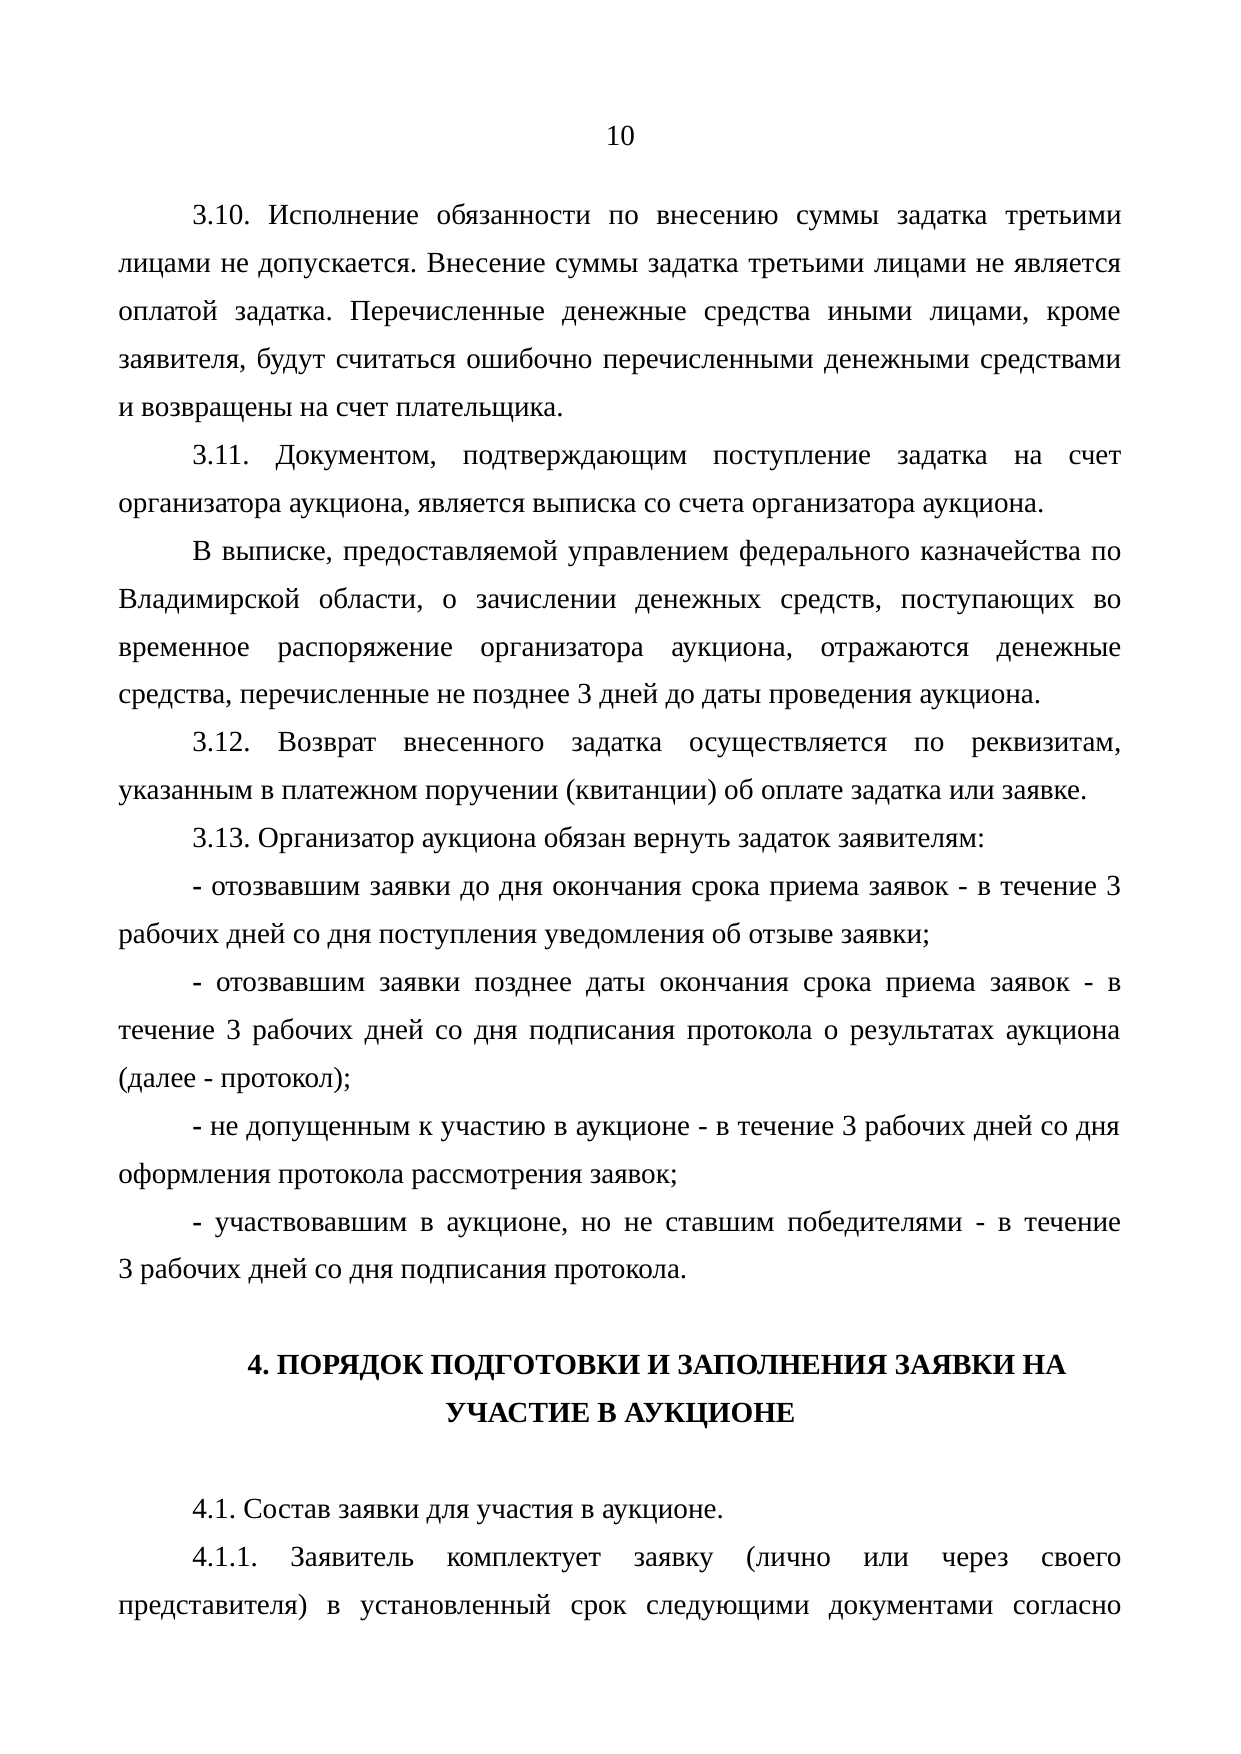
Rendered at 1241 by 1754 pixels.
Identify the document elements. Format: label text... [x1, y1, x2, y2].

text 4.1.1. Заявитель комплектует заявку (лично или через своего представителя) в установленный срок следующими документами согласно [118, 1525, 1122, 1621]
text 3.10. Исполнение обязанности по внесению суммы задатка третьими лицами не допускается. Внесение суммы задатка третьими лицами не является оплатой задатка. Перечисленные денежные средства иными лицами, кроме заявителя, будут считаться ошибочно перечисленными денежными средствами и возвращены на счет плательщика. [118, 181, 1122, 423]
text 3.13. Организатор аукциона обязан вернуть задаток заявителям: [118, 806, 1122, 854]
text - отозвавшим заявки до дня окончания срока приема заявок - в течение 3 рабочих дней со дня поступления уведомления об отзыве заявки; [118, 854, 1122, 950]
text - участвовавшим в аукционе, но не ставшим победителями - в течение 3 рабочих дней со дня подписания протокола. [118, 1189, 1122, 1285]
text - отозвавшим заявки позднее даты окончания срока приема заявок - в течение 3 рабочих дней со дня подписания протокола о результатах аукциона (далее - протокол); [118, 950, 1122, 1093]
text - не допущенным к участию в аукционе - в течение 3 рабочих дней со дня оформления протокола рассмотрения заявок; [118, 1093, 1122, 1189]
text 3.12. Возврат внесенного задатка осуществляется по реквизитам, указанным в платежном поручении (квитанции) об оплате задатка или заявке. [118, 710, 1122, 806]
text В выписке, предоставляемой управлением федерального казначейства по Владимирской области, о зачислении денежных средств, поступающих во временное распоряжение организатора аукциона, отражаются денежные средства, перечисленные не позднее 3 дней до даты проведения аукциона. [118, 518, 1122, 710]
text 3.11. Документом, подтверждающим поступление задатка на счет организатора аукциона, является выписка со счета организатора аукциона. [118, 423, 1122, 518]
text 4.1. Состав заявки для участия в аукционе. [118, 1477, 1122, 1525]
text 4. ПОРЯДОК ПОДГОТОВКИ И ЗАПОЛНЕНИЯ ЗАЯВКИ НА УЧАСТИЕ В АУКЦИОНЕ [118, 1333, 1122, 1429]
